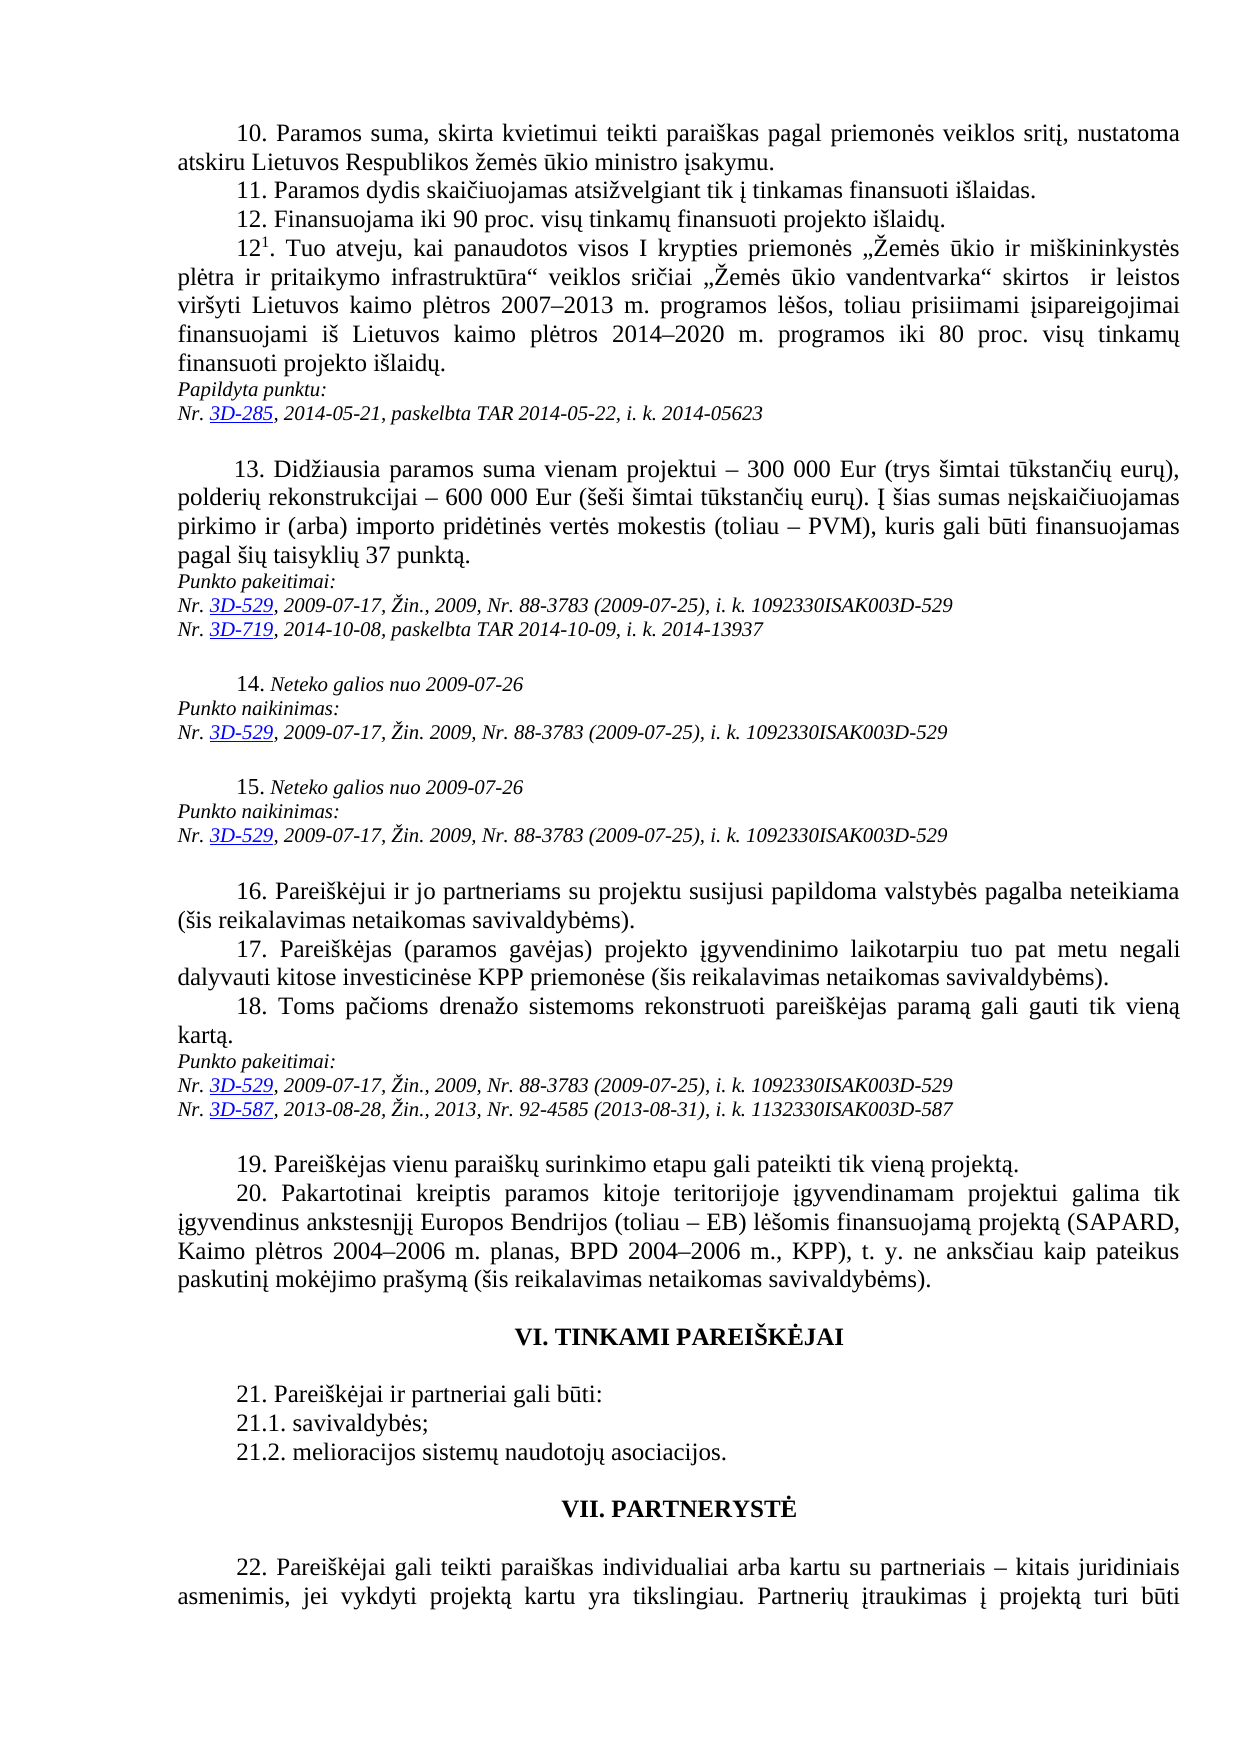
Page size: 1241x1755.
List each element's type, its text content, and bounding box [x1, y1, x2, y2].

text 15. Neteko galios nuo 2009-07-26 [177, 773, 1181, 799]
text 18. Toms pačioms drenažo sistemoms rekonstruoti pareiškėjas paramą gali gauti tik vieną kartą. [177, 991, 1181, 1049]
text Punkto pakeitimai: [177, 1049, 1181, 1073]
text VI. TINKAMI PAREIŠKĖJAI [177, 1322, 1181, 1351]
text Nr. 3D-285, 2014-05-21, paskelbta TAR 2014-05-22, i. k. 2014-05623 [177, 401, 1181, 425]
text Nr. 3D-587, 2013-08-28, Žin., 2013, Nr. 92-4585 (2013-08-31), i. k. 1132330ISAK003D-587 [177, 1097, 1181, 1121]
text 10. Paramos suma, skirta kvietimui teikti paraiškas pagal priemonės veiklos sritį, nustatoma atskiru Lietuvos Respublikos žemės ūkio ministro įsakymu. [177, 118, 1181, 176]
text 16. Pareiškėjui ir jo partneriams su projektu susijusi papildoma valstybės pagalba neteikiama (šis reikalavimas netaikomas savivaldybėms). [177, 876, 1181, 934]
text Papildyta punktu: [177, 377, 1181, 401]
text Nr. 3D-529, 2009-07-17, Žin., 2009, Nr. 88-3783 (2009-07-25), i. k. 1092330ISAK003D-529 [177, 593, 1181, 617]
text VII. PARTNERYSTĖ [177, 1494, 1181, 1523]
text Punkto naikinimas: [177, 696, 1181, 720]
text 121. Tuo atveju, kai panaudotos visos I krypties priemonės „Žemės ūkio ir miškininkystės plėtra ir pritaikymo infrastruktūra“ veiklos sričiai „Žemės ūkio vandentvarka“ skirtos ir leistos viršyti Lietuvos kaimo plėtros 2007–2013 m. programos lėšos, toliau prisiimami įsipareigojimai finansuojami iš Lietuvos kaimo plėtros 2014–2020 m. programos iki 80 proc. visų tinkamų finansuoti projekto išlaidų. [177, 233, 1181, 377]
text 21. Pareiškėjai ir partneriai gali būti: [177, 1379, 1181, 1408]
text 21.2. melioracijos sistemų naudotojų asociacijos. [177, 1437, 1181, 1466]
text Nr. 3D-529, 2009-07-17, Žin. 2009, Nr. 88-3783 (2009-07-25), i. k. 1092330ISAK003D-529 [177, 823, 1181, 847]
text 13. Didžiausia paramos suma vienam projektui – 300 000 Eur (trys šimtai tūkstančių eurų), polderių rekonstrukcijai – 600 000 Eur (šeši šimtai tūkstančių eurų). Į šias sumas neįskaičiuojamas pirkimo ir (arba) importo pridėtinės vertės mokestis (toliau – PVM), kuris gali būti finansuojamas pagal šių taisyklių 37 punktą. [177, 454, 1181, 569]
text 19. Pareiškėjas vienu paraiškų surinkimo etapu gali pateikti tik vieną projektą. [177, 1149, 1181, 1178]
text 11. Paramos dydis skaičiuojamas atsižvelgiant tik į tinkamas finansuoti išlaidas. [177, 176, 1181, 204]
text 17. Pareiškėjas (paramos gavėjas) projekto įgyvendinimo laikotarpiu tuo pat metu negali dalyvauti kitose investicinėse KPP priemonėse (šis reikalavimas netaikomas savivaldybėms). [177, 934, 1181, 991]
text Punkto naikinimas: [177, 799, 1181, 823]
text Punkto pakeitimai: [177, 569, 1181, 593]
text Nr. 3D-529, 2009-07-17, Žin., 2009, Nr. 88-3783 (2009-07-25), i. k. 1092330ISAK003D-529 [177, 1073, 1181, 1097]
text Nr. 3D-719, 2014-10-08, paskelbta TAR 2014-10-09, i. k. 2014-13937 [177, 617, 1181, 641]
text Nr. 3D-529, 2009-07-17, Žin. 2009, Nr. 88-3783 (2009-07-25), i. k. 1092330ISAK003D-529 [177, 720, 1181, 744]
text 22. Pareiškėjai gali teikti paraiškas individualiai arba kartu su partneriais – kitais juridiniais asmenimis, jei vykdyti projektą kartu yra tikslingiau. Partnerių įtraukimas į projektą turi būti [177, 1552, 1181, 1609]
text 21.1. savivaldybės; [177, 1408, 1181, 1437]
text 14. Neteko galios nuo 2009-07-26 [177, 670, 1181, 696]
text 12. Finansuojama iki 90 proc. visų tinkamų finansuoti projekto išlaidų. [177, 204, 1181, 233]
text 20. Pakartotinai kreiptis paramos kitoje teritorijoje įgyvendinamam projektui galima tik įgyvendinus ankstesnįjį Europos Bendrijos (toliau – EB) lėšomis finansuojamą projektą (SAPARD, Kaimo plėtros 2004–2006 m. planas, BPD 2004–2006 m., KPP), t. y. ne anksčiau kaip pateikus paskutinį mokėjimo prašymą (šis reikalavimas netaikomas savivaldybėms). [177, 1178, 1181, 1293]
